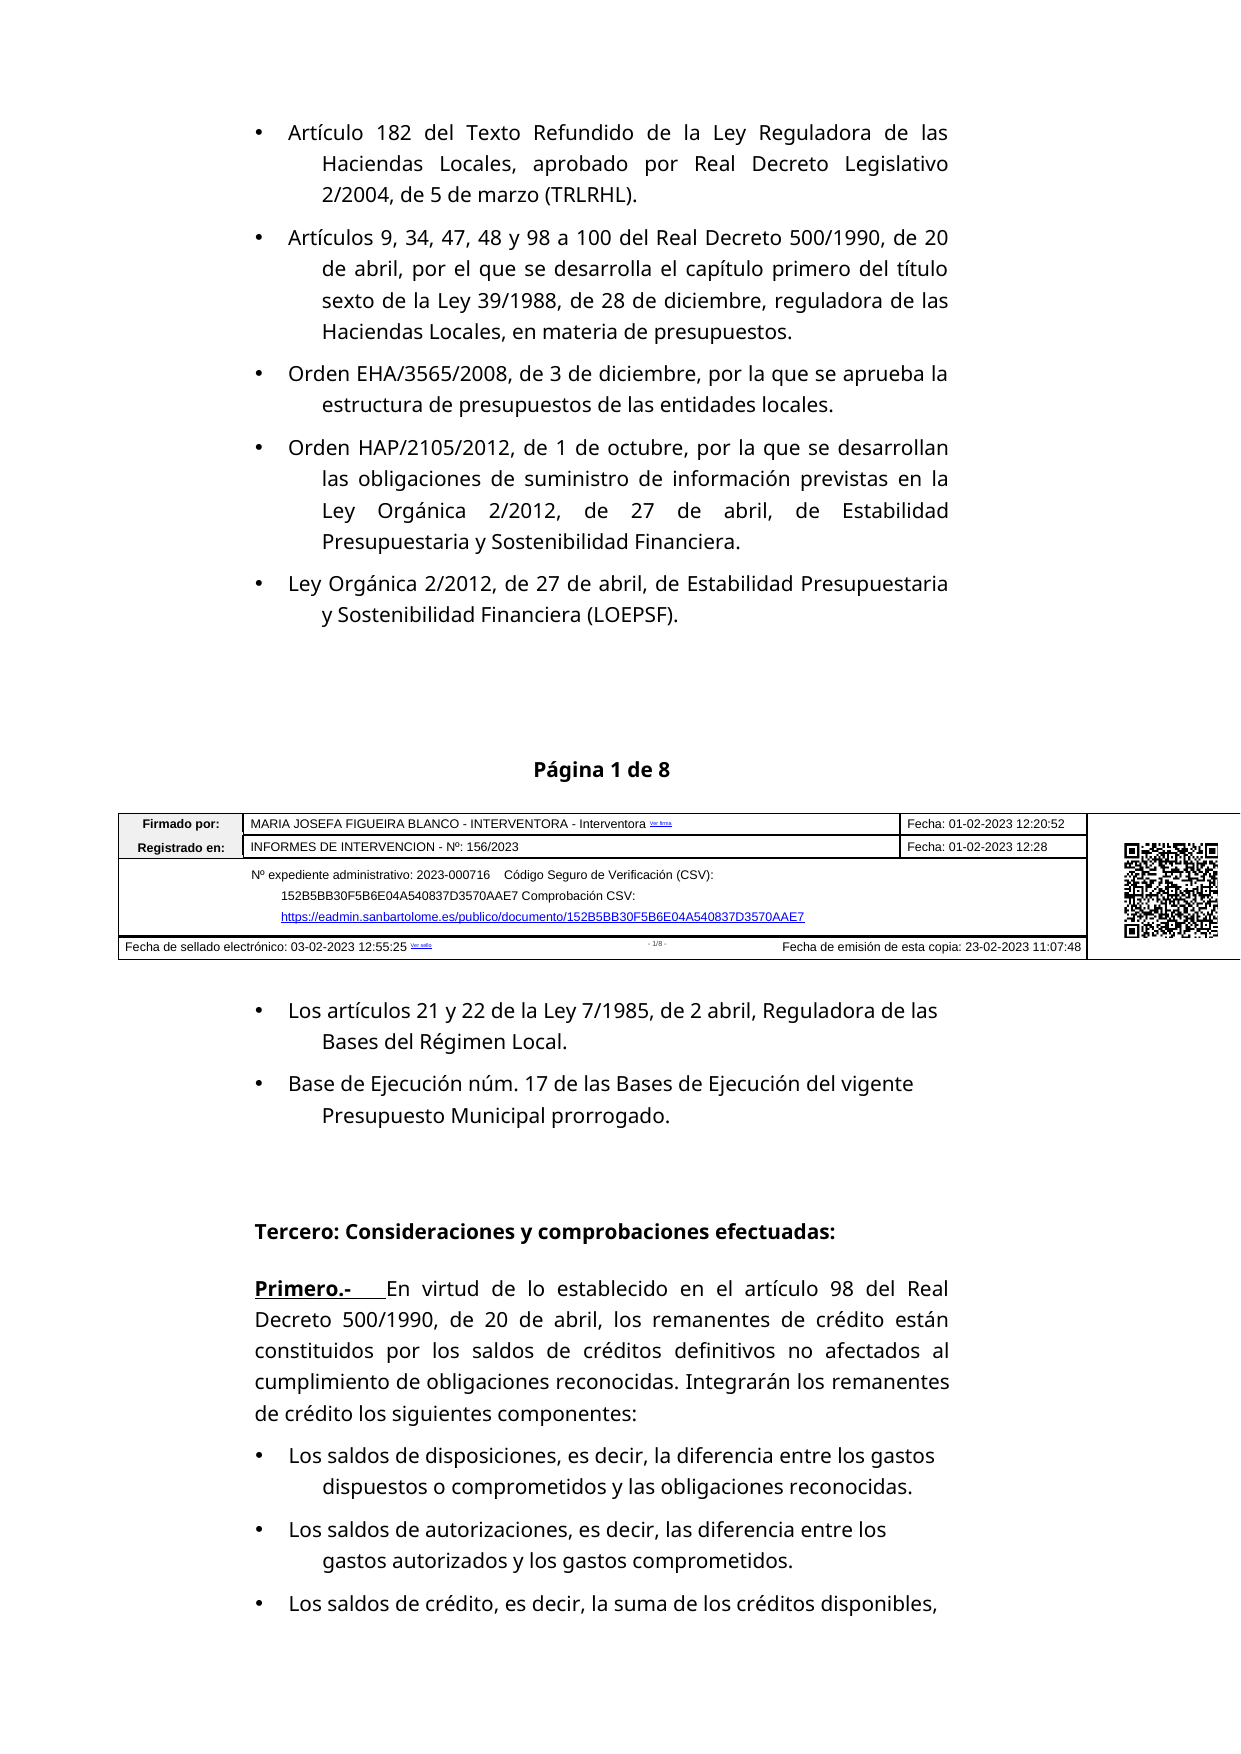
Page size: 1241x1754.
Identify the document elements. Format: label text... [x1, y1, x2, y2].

table_header MARIA JOSEFA FIGUEIRA BLANCO - INTERVENTORA - Interventora Ver firma [244, 814, 899, 834]
table_header [1088, 814, 1240, 959]
table_cell INFORMES DE INTERVENCION - Nº: 156/2023 [244, 836, 899, 857]
list Ley Orgánica 2/2012, de 27 de abril, de Estabilidad Presupuestaria y Sostenibilidad Financiera (LOEPSF). [255, 569, 949, 629]
text Tercero: Consideraciones y comprobaciones efectuadas: [254, 1217, 1122, 1245]
table_cell Registrado en: [119, 838, 242, 855]
list Artículo 182 del Texto Refundido de la Ley Reguladora de las Haciendas Locales, aprobado por Real Decreto Legislativo 2/2004, de 5 de marzo (TRLRHL). [255, 118, 949, 209]
list Los saldos de disposiciones, es decir, la diferencia entre los gastos dispuestos o comprometidos y las obligaciones reconocidas. [255, 1441, 944, 1501]
table_cell Fecha de sellado electrónico: 03-02-2023 12:55:25 Ver sello - 1/8 - Fecha de emisión de esta copia: 23-02-2023 11:07:48 [119, 938, 1086, 959]
table_header Fecha: 01-02-2023 12:20:52 [901, 814, 1086, 834]
text Página 1 de 8 [118, 756, 1085, 784]
list Orden EHA/3565/2008, de 3 de diciembre, por la que se aprueba la estructura de presupuestos de las entidades locales. [255, 359, 948, 419]
list Los saldos de autorizaciones, es decir, las diferencia entre los gastos autorizados y los gastos comprometidos. [255, 1515, 944, 1574]
table_header Firmado por: [119, 814, 242, 832]
list Los artículos 21 y 22 de la Ley 7/1985, de 2 abril, Reguladora de las Bases del Régimen Local. [255, 996, 944, 1055]
list Orden HAP/2105/2012, de 1 de octubre, por la que se desarrollan las obligaciones de suministro de información previstas en la Ley Orgánica 2/2012, de 27 de abril, de Estabilidad Presupuestaria y Sostenibilidad Financiera. [255, 433, 950, 555]
text Primero.- En virtud de lo establecido en el artículo 98 del Real Decreto 500/1990, de 20 de abril, los remanentes de crédito están constituidos por los saldos de créditos definitivos no afectados al cumplimiento de obligaciones reconocidas. Integrarán los remanentes de crédito los siguientes componentes: [254, 1274, 950, 1427]
table_cell Nº expediente administrativo: 2023-000716 Código Seguro de Verificación (CSV): 152B5BB30F5B6E04A540837D3570AAE7 Comprobación CSV: https://eadmin.sanbartolome.es/publico/documento/152B5BB30F5B6E04A540837D3570AAE7 [119, 859, 1086, 935]
list Los saldos de crédito, es decir, la suma de los créditos disponibles, [255, 1589, 944, 1618]
list Artículos 9, 34, 47, 48 y 98 a 100 del Real Decreto 500/1990, de 20 de abril, por el que se desarrolla el capítulo primero del título sexto de la Ley 39/1988, de 28 de diciembre, reguladora de las Haciendas Locales, en materia de presupuestos. [255, 223, 949, 345]
table_cell Fecha: 01-02-2023 12:28 [901, 836, 1086, 857]
list Base de Ejecución núm. 17 de las Bases de Ejecución del vigente Presupuesto Municipal prorrogado. [255, 1069, 944, 1129]
